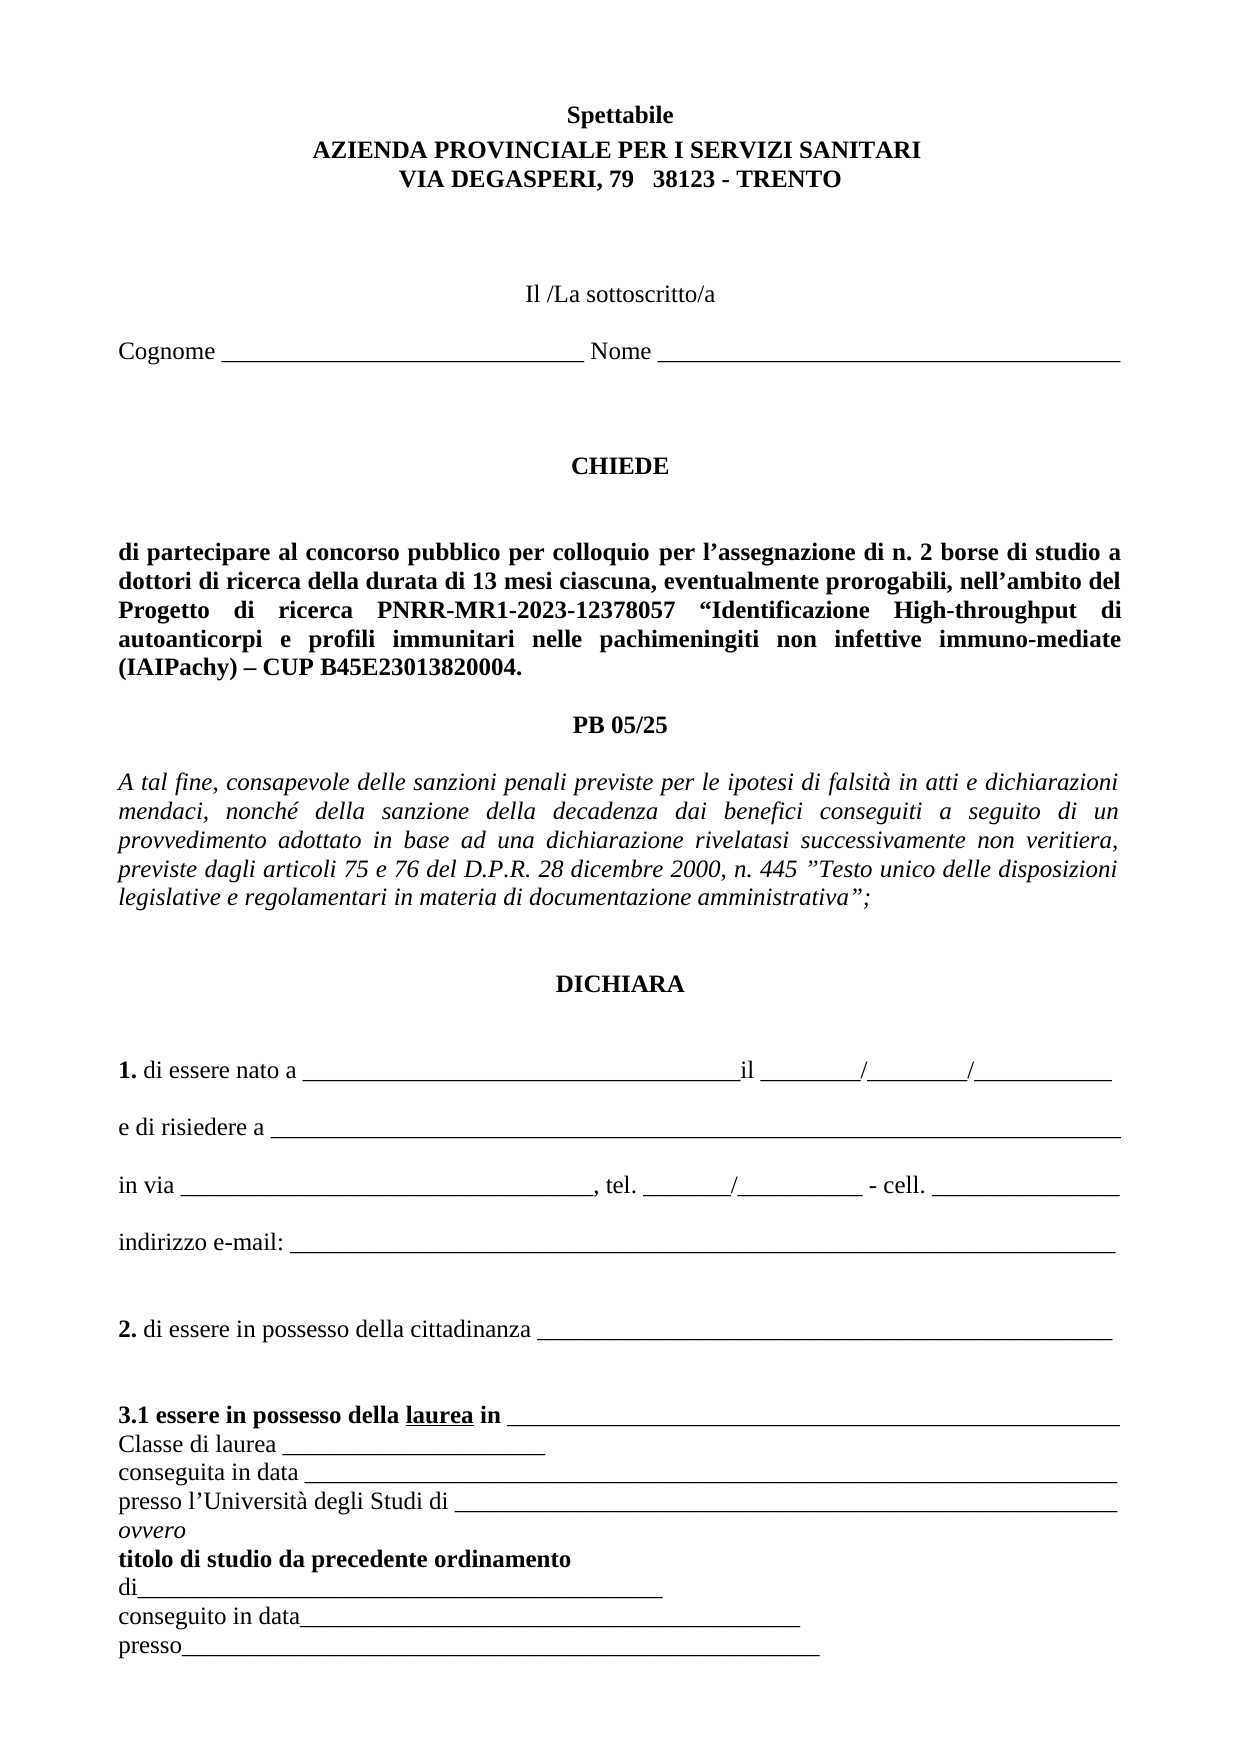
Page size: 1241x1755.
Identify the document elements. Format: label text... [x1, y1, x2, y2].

text PB 05/25 [118, 710, 1122, 739]
text CHIEDE [118, 451, 1122, 480]
text di partecipare al concorso pubblico per colloquio per l’assegnazione di n. 2 borse di studio a dottori di ricerca della durata di 13 mesi ciascuna, eventualmente prorogabili, nell’ambito del Progetto di ricerca PNRR-MR1-2023-12378057 “Identificazione High-throughput di autoanticorpi e profili immunitari nelle pachimeningiti non infettive immuno-mediate (IAIPachy) – CUP B45E23013820004. [118, 537, 1122, 681]
text presso l’Università degli Studi di _____________________________________________________ [118, 1486, 1122, 1515]
text Il /La sottoscritto/a [118, 279, 1122, 307]
text e di risiedere a ____________________________________________________________________ [118, 1112, 1122, 1141]
text Classe di laurea _____________________ [118, 1429, 1122, 1457]
text 3.1 essere in possesso della laurea in _________________________________________________ [118, 1400, 1122, 1429]
text A tal fine, consapevole delle sanzioni penali previste per le ipotesi di falsità in atti e dichiarazioni mendaci, nonché della sanzione della decadenza dai benefici conseguiti a seguito di un provvedimento adottato in base ad una dichiarazione rivelatasi successivamente non veritiera, previste dagli articoli 75 e 76 del D.P.R. 28 dicembre 2000, n. 445 ”Testo unico delle disposizioni legislative e regolamentari in materia di documentazione amministrativa”; [118, 767, 1122, 911]
text titolo di studio da precedente ordinamento di__________________________________________ [118, 1544, 1122, 1601]
text AZIENDA PROVINCIALE PER I SERVIZI SANITARI [118, 135, 1122, 164]
text conseguito in data________________________________________ [118, 1601, 1122, 1630]
text 1. di essere nato a ___________________________________il ________/________/___________ [118, 1055, 1122, 1084]
text conseguita in data _________________________________________________________________ [118, 1457, 1122, 1486]
text DICHIARA [118, 969, 1122, 997]
text Cognome _____________________________ Nome _____________________________________ [118, 336, 1122, 365]
text 2. di essere in possesso della cittadinanza ______________________________________________ [118, 1314, 1122, 1342]
text indirizzo e-mail: __________________________________________________________________ [118, 1227, 1122, 1256]
text VIA DEGASPERI, 79 38123 - TRENTO [118, 164, 1122, 192]
text presso___________________________________________________ [118, 1630, 1122, 1659]
text in via _________________________________, tel. _______/__________ - cell. _______________ [118, 1170, 1122, 1199]
text Spettabile [118, 100, 1122, 129]
text ovvero [118, 1515, 1122, 1544]
